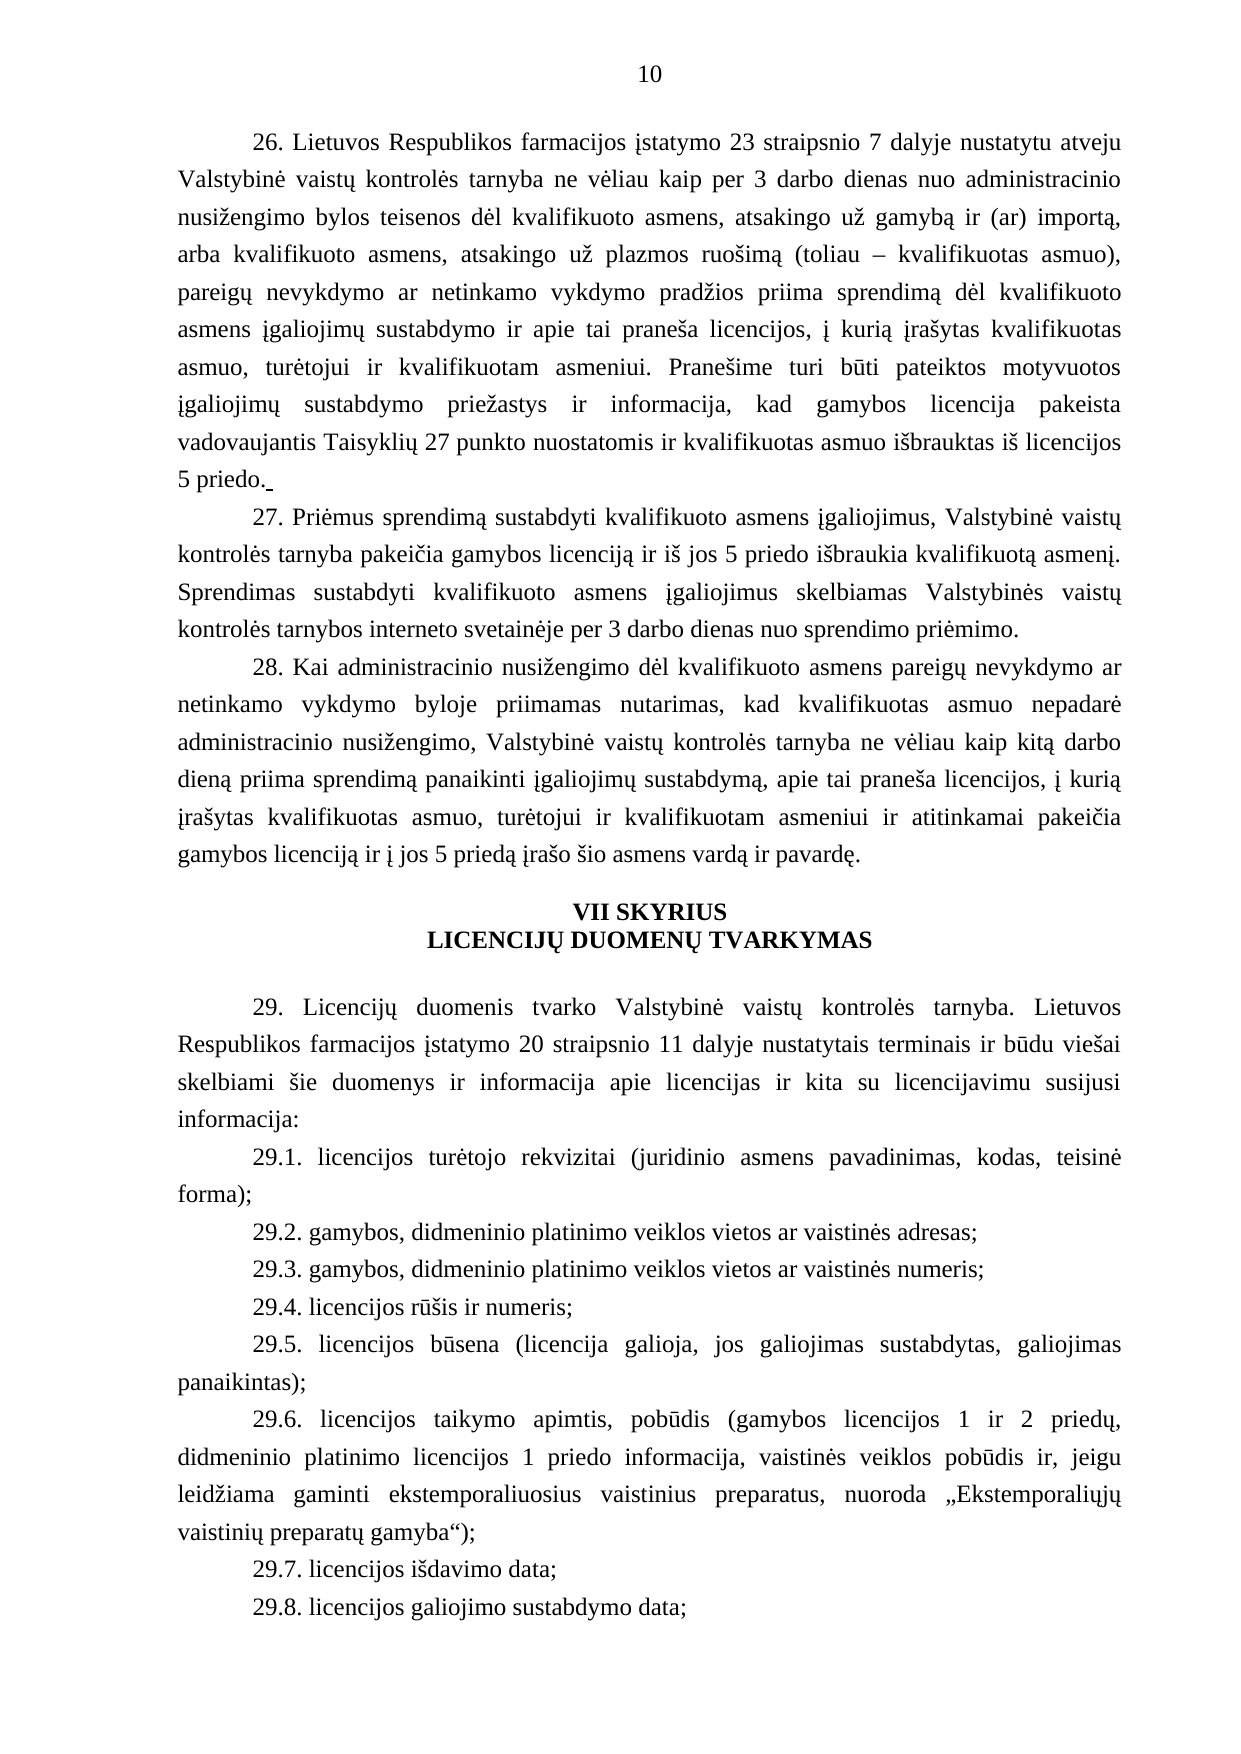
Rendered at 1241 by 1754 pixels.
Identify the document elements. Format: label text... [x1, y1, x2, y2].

text VII SKYRIUS [177, 897, 1122, 926]
text 29.7. licencijos išdavimo data; [177, 1546, 1122, 1583]
text 28. Kai administracinio nusižengimo dėl kvalifikuoto asmens pareigų nevykdymo ar netinkamo vykdymo byloje priimamas nutarimas, kad kvalifikuotas asmuo nepadarė administracinio nusižengimo, Valstybinė vaistų kontrolės tarnyba ne vėliau kaip kitą darbo dieną priima sprendimą panaikinti įgaliojimų sustabdymą, apie tai praneša licencijos, į kurią įrašytas kvalifikuotas asmuo, turėtojui ir kvalifikuotam asmeniui ir atitinkamai pakeičia gamybos licenciją ir į jos 5 priedą įrašo šio asmens vardą ir pavardę. [177, 643, 1122, 868]
text 29.4. licencijos rūšis ir numeris; [177, 1283, 1122, 1321]
text 29.3. gamybos, didmeninio platinimo veiklos vietos ar vaistinės numeris; [177, 1246, 1122, 1283]
text LICENCIJŲ DUOMENŲ TVARKYMAS [177, 926, 1122, 954]
text 29.8. licencijos galiojimo sustabdymo data; [177, 1583, 1122, 1621]
text 29. Licencijų duomenis tvarko Valstybinė vaistų kontrolės tarnyba. Lietuvos Respublikos farmacijos įstatymo 20 straipsnio 11 dalyje nustatytais terminais ir būdu viešai skelbiami šie duomenys ir informacija apie licencijas ir kita su licencijavimu susijusi informacija: [177, 983, 1122, 1133]
text 26. Lietuvos Respublikos farmacijos įstatymo 23 straipsnio 7 dalyje nustatytu atveju Valstybinė vaistų kontrolės tarnyba ne vėliau kaip per 3 darbo dienas nuo administracinio nusižengimo bylos teisenos dėl kvalifikuoto asmens, atsakingo už gamybą ir (ar) importą, arba kvalifikuoto asmens, atsakingo už plazmos ruošimą (toliau – kvalifikuotas asmuo), pareigų nevykdymo ar netinkamo vykdymo pradžios priima sprendimą dėl kvalifikuoto asmens įgaliojimų sustabdymo ir apie tai praneša licencijos, į kurią įrašytas kvalifikuotas asmuo, turėtojui ir kvalifikuotam asmeniui. Pranešime turi būti pateiktos motyvuotos įgaliojimų sustabdymo priežastys ir informacija, kad gamybos licencija pakeista vadovaujantis Taisyklių 27 punkto nuostatomis ir kvalifikuotas asmuo išbrauktas iš licencijos 5 priedo. [177, 118, 1122, 493]
text 29.5. licencijos būsena (licencija galioja, jos galiojimas sustabdytas, galiojimas panaikintas); [177, 1321, 1122, 1396]
text 29.6. licencijos taikymo apimtis, pobūdis (gamybos licencijos 1 ir 2 priedų, didmeninio platinimo licencijos 1 priedo informacija, vaistinės veiklos pobūdis ir, jeigu leidžiama gaminti ekstemporaliuosius vaistinius preparatus, nuoroda „Ekstemporaliųjų vaistinių preparatų gamyba“); [177, 1396, 1122, 1546]
text 29.2. gamybos, didmeninio platinimo veiklos vietos ar vaistinės adresas; [177, 1208, 1122, 1246]
text 27. Priėmus sprendimą sustabdyti kvalifikuoto asmens įgaliojimus, Valstybinė vaistų kontrolės tarnyba pakeičia gamybos licenciją ir iš jos 5 priedo išbraukia kvalifikuotą asmenį. Sprendimas sustabdyti kvalifikuoto asmens įgaliojimus skelbiamas Valstybinės vaistų kontrolės tarnybos interneto svetainėje per 3 darbo dienas nuo sprendimo priėmimo. [177, 493, 1122, 643]
text 29.1. licencijos turėtojo rekvizitai (juridinio asmens pavadinimas, kodas, teisinė forma); [177, 1133, 1122, 1208]
